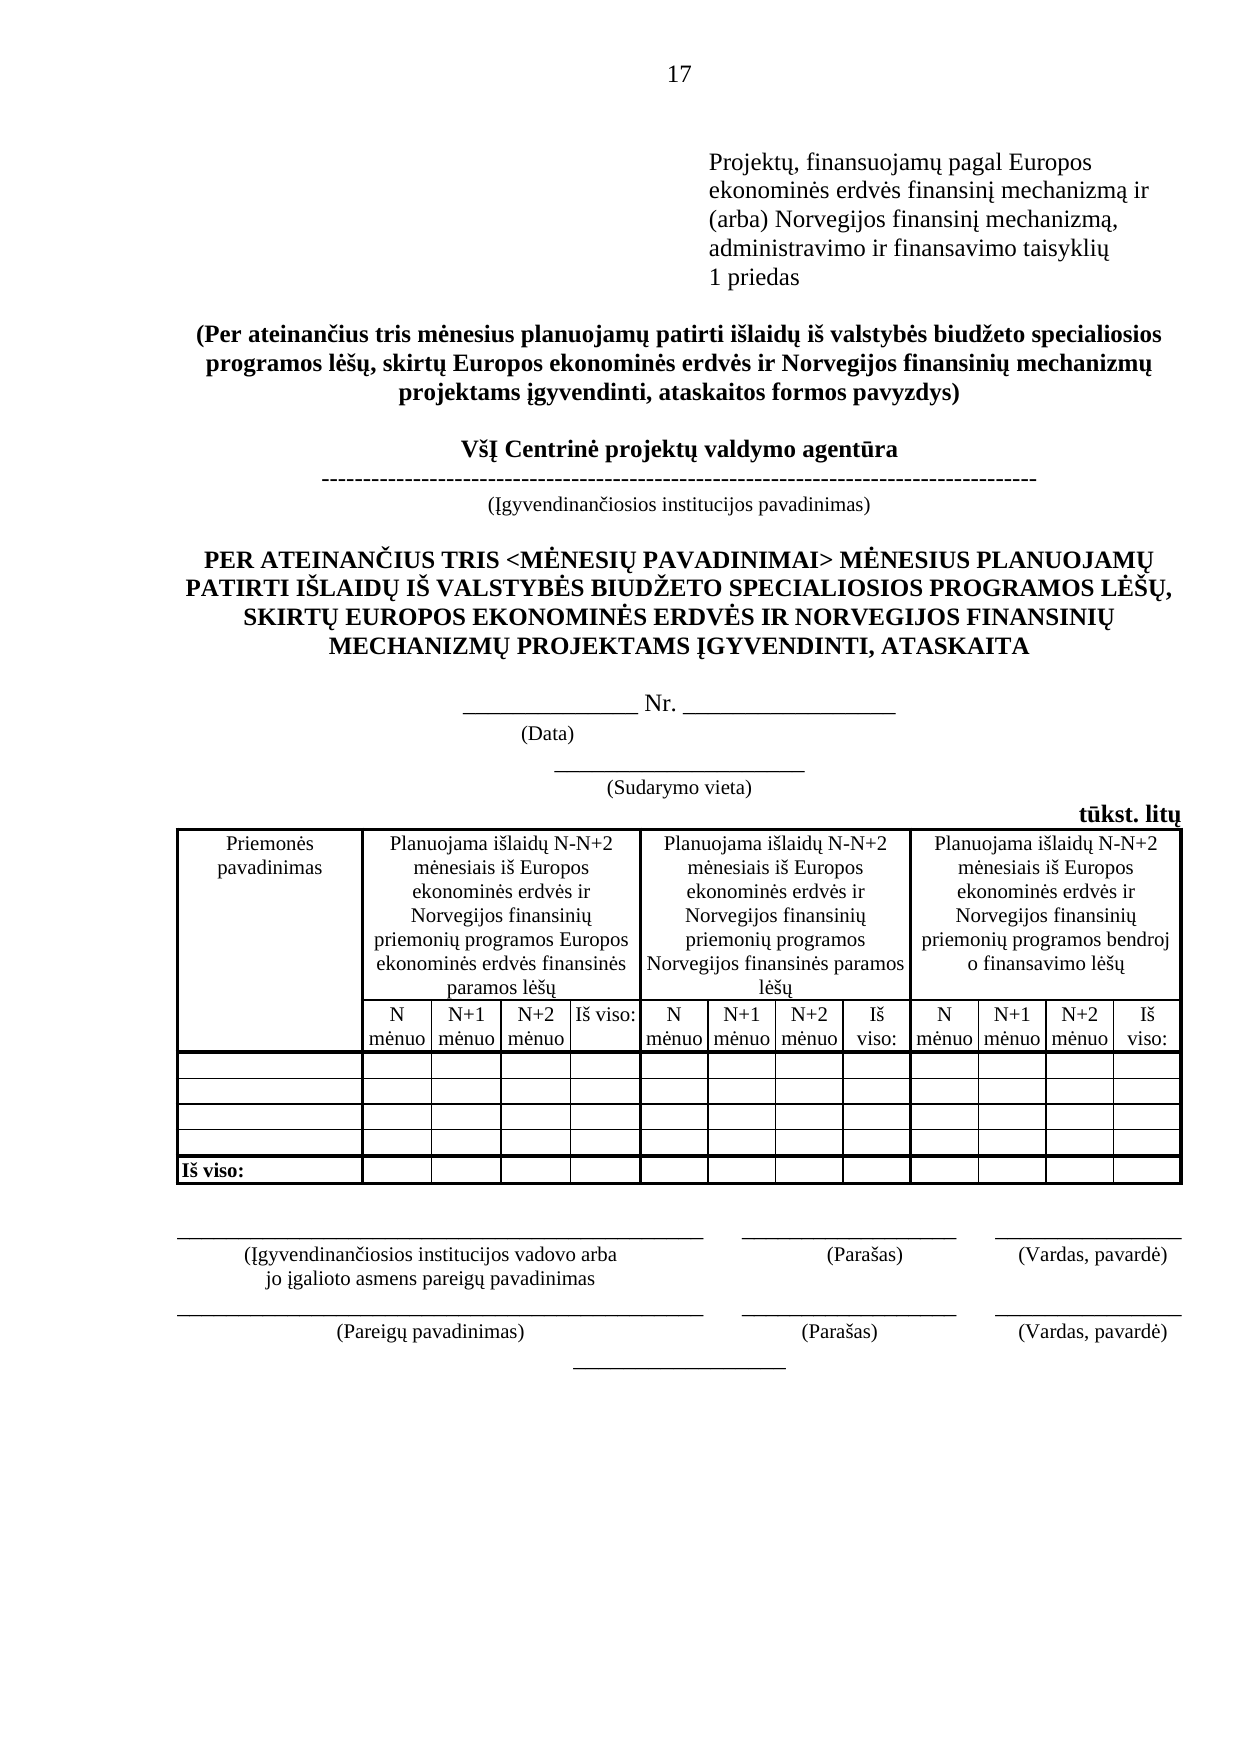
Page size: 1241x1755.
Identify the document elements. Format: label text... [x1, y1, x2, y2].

table_cell [566, 1130, 570, 1154]
table_cell N+1 mėnuo [432, 1001, 500, 1050]
table_cell [1114, 1054, 1118, 1077]
table_cell N+2 mėnuo [1047, 1001, 1113, 1050]
table_cell [974, 1130, 978, 1154]
table_cell [1114, 1079, 1118, 1103]
table_cell [427, 1079, 431, 1103]
text _________________ [177, 1343, 1181, 1372]
table_cell [1109, 1105, 1113, 1129]
table_cell [432, 1130, 436, 1154]
table_cell [771, 1158, 775, 1182]
text PER ATEINANČIUS TRIS <MĖNESIŲ PAVADINIMAI> MĖNESIUS PLANUOJAMŲ PATIRTI IŠLAIDŲ IŠ VALSTYBĖS BIUDŽETO SPECIALIOSIOS PROGRAMOS LĖŠŲ, SKIRTŲ EUROPOS EKONOMINĖS ERDVĖS IR NORVEGIJOS FINANSINIŲ MECHANIZMŲ PROJEKTAMS ĮGYVENDINTI, ATASKAITA [177, 545, 1181, 660]
text Projektų, finansuojamų pagal Europos [177, 147, 1181, 176]
table_cell [974, 1054, 978, 1077]
text jo įgalioto asmens pareigų pavadinimas [177, 1266, 1181, 1290]
text ______________ Nr. _________________ [177, 688, 1181, 717]
table_cell [427, 1158, 431, 1182]
table_cell [974, 1158, 978, 1182]
table_cell [571, 1130, 575, 1154]
table_cell [566, 1158, 570, 1182]
text -------------------------------------------------------------------------------------- [177, 463, 1181, 492]
table_header Priemonės pavadinimas [179, 831, 361, 1050]
table_cell [1114, 1130, 1118, 1154]
text administravimo ir finansavimo taisyklių [177, 233, 1181, 262]
text VšĮ Centrinė projektų valdymo agentūra [177, 434, 1181, 463]
table_cell N+1 mėnuo [979, 1001, 1045, 1050]
table_cell [571, 1158, 575, 1182]
text tūkst. litų [177, 799, 1181, 827]
table_cell [1109, 1054, 1113, 1077]
table_cell [1109, 1079, 1113, 1103]
table_cell Iš viso: [1114, 1001, 1179, 1050]
table_cell [427, 1054, 431, 1077]
text (arba) Norvegijos finansinį mechanizmą, [177, 204, 1181, 233]
table_cell [1114, 1158, 1118, 1182]
table_cell [571, 1105, 575, 1129]
table_cell N+2 mėnuo [502, 1001, 570, 1050]
table_cell [771, 1105, 775, 1129]
table_cell [432, 1079, 436, 1103]
table_header Planuojama išlaidų N-N+2 mėnesiais iš Europos ekonominės erdvės ir Norvegijos finansinių priemonių programos bendroj o finansavimo lėšų [912, 831, 1179, 999]
table_cell N+2 mėnuo [776, 1001, 842, 1050]
table_cell [1109, 1158, 1113, 1182]
table_cell [432, 1054, 436, 1077]
table_cell [974, 1105, 978, 1129]
text (Data) [177, 717, 1181, 746]
table_cell [432, 1105, 436, 1129]
table_cell [571, 1079, 575, 1103]
table_cell Iš viso: [844, 1001, 909, 1050]
table_cell [771, 1079, 775, 1103]
text (Įgyvendinančiosios institucijos pavadinimas) [177, 492, 1181, 516]
text (Sudarymo vieta) [177, 775, 1181, 799]
table_cell [1109, 1130, 1113, 1154]
text (Įgyvendinančiosios institucijos vadovo arba (Parašas) (Vardas, pavardė) [177, 1242, 1181, 1266]
table_cell [1114, 1105, 1118, 1129]
text (Per ateinančius tris mėnesius planuojamų patirti išlaidų iš valstybės biudžeto specialiosios programos lėšų, skirtų Europos ekonominės erdvės ir Norvegijos finansinių mechanizmų projektams įgyvendinti, ataskaitos formos pavyzdys) [177, 319, 1181, 406]
text ____________________ [177, 746, 1181, 775]
table_cell [427, 1130, 431, 1154]
table_cell N+1 mėnuo [709, 1001, 775, 1050]
table_cell [566, 1105, 570, 1129]
table_cell N mėnuo [642, 1001, 707, 1050]
table_cell [571, 1054, 575, 1077]
table_cell N mėnuo [364, 1001, 431, 1050]
table_cell [771, 1054, 775, 1077]
table_cell N mėnuo [912, 1001, 978, 1050]
text ekonominės erdvės finansinį mechanizmą ir [177, 176, 1181, 204]
table_cell [566, 1079, 570, 1103]
table_cell [427, 1105, 431, 1129]
table_cell Iš viso: [571, 1001, 639, 1050]
text 1 priedas [177, 262, 1181, 291]
table_cell [771, 1130, 775, 1154]
table_cell [566, 1054, 570, 1077]
table_cell [974, 1079, 978, 1103]
text (Pareigų pavadinimas) (Parašas) (Vardas, pavardė) [177, 1319, 1181, 1343]
table_cell [432, 1158, 436, 1182]
